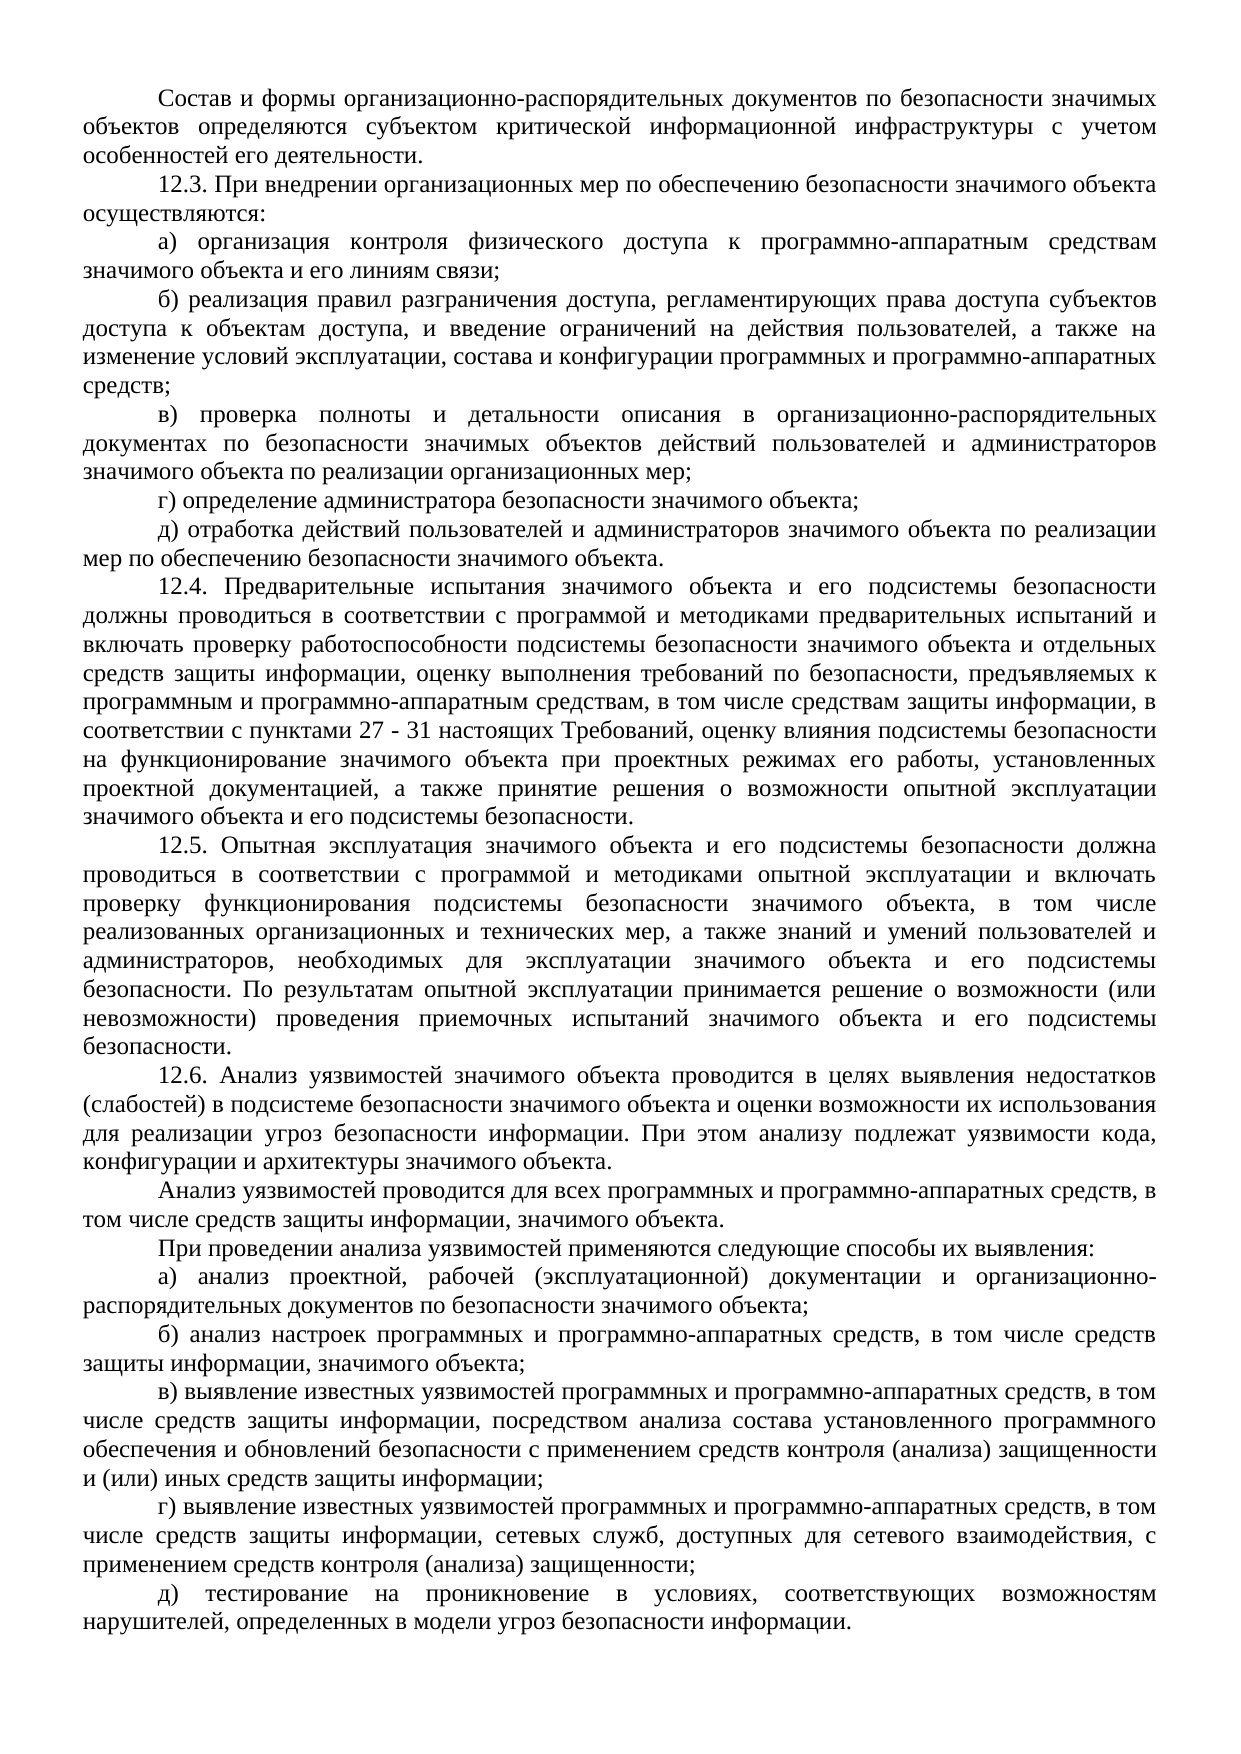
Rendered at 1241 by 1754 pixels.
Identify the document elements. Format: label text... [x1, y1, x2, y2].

text в) проверка полноты и детальности описания в организационно-распорядительных документах по безопасности значимых объектов действий пользователей и администраторов значимого объекта по реализации организационных мер; [83, 399, 1157, 485]
text а) анализ проектной, рабочей (эксплуатационной) документации и организационно-распорядительных документов по безопасности значимого объекта; [83, 1261, 1157, 1319]
text При проведении анализа уязвимостей применяются следующие способы их выявления: [83, 1233, 1157, 1261]
text д) отработка действий пользователей и администраторов значимого объекта по реализации мер по обеспечению безопасности значимого объекта. [83, 514, 1157, 571]
text д) тестирование на проникновение в условиях, соответствующих возможностям нарушителей, определенных в модели угроз безопасности информации. [83, 1578, 1157, 1635]
text Состав и формы организационно-распорядительных документов по безопасности значимых объектов определяются субъектом критической информационной инфраструктуры с учетом особенностей его деятельности. [83, 83, 1157, 169]
text а) организация контроля физического доступа к программно-аппаратным средствам значимого объекта и его линиям связи; [83, 226, 1157, 284]
text г) выявление известных уязвимостей программных и программно-аппаратных средств, в том числе средств защиты информации, сетевых служб, доступных для сетевого взаимодействия, с применением средств контроля (анализа) защищенности; [83, 1491, 1157, 1578]
text Анализ уязвимостей проводится для всех программных и программно-аппаратных средств, в том числе средств защиты информации, значимого объекта. [83, 1175, 1157, 1233]
text б) реализация правил разграничения доступа, регламентирующих права доступа субъектов доступа к объектам доступа, и введение ограничений на действия пользователей, а также на изменение условий эксплуатации, состава и конфигурации программных и программно-аппаратных средств; [83, 284, 1157, 399]
text б) анализ настроек программных и программно-аппаратных средств, в том числе средств защиты информации, значимого объекта; [83, 1319, 1157, 1376]
text г) определение администратора безопасности значимого объекта; [83, 485, 1157, 514]
text 12.4. Предварительные испытания значимого объекта и его подсистемы безопасности должны проводиться в соответствии с программой и методиками предварительных испытаний и включать проверку работоспособности подсистемы безопасности значимого объекта и отдельных средств защиты информации, оценку выполнения требований по безопасности, предъявляемых к программным и программно-аппаратным средствам, в том числе средствам защиты информации, в соответствии с пунктами 27 - 31 настоящих Требований, оценку влияния подсистемы безопасности на функционирование значимого объекта при проектных режимах его работы, установленных проектной документацией, а также принятие решения о возможности опытной эксплуатации значимого объекта и его подсистемы безопасности. [83, 571, 1157, 830]
text 12.6. Анализ уязвимостей значимого объекта проводится в целях выявления недостатков (слабостей) в подсистеме безопасности значимого объекта и оценки возможности их использования для реализации угроз безопасности информации. При этом анализу подлежат уязвимости кода, конфигурации и архитектуры значимого объекта. [83, 1060, 1157, 1175]
text в) выявление известных уязвимостей программных и программно-аппаратных средств, в том числе средств защиты информации, посредством анализа состава установленного программного обеспечения и обновлений безопасности с применением средств контроля (анализа) защищенности и (или) иных средств защиты информации; [83, 1376, 1157, 1491]
text 12.5. Опытная эксплуатация значимого объекта и его подсистемы безопасности должна проводиться в соответствии с программой и методиками опытной эксплуатации и включать проверку функционирования подсистемы безопасности значимого объекта, в том числе реализованных организационных и технических мер, а также знаний и умений пользователей и администраторов, необходимых для эксплуатации значимого объекта и его подсистемы безопасности. По результатам опытной эксплуатации принимается решение о возможности (или невозможности) проведения приемочных испытаний значимого объекта и его подсистемы безопасности. [83, 830, 1157, 1060]
text 12.3. При внедрении организационных мер по обеспечению безопасности значимого объекта осуществляются: [83, 169, 1157, 226]
